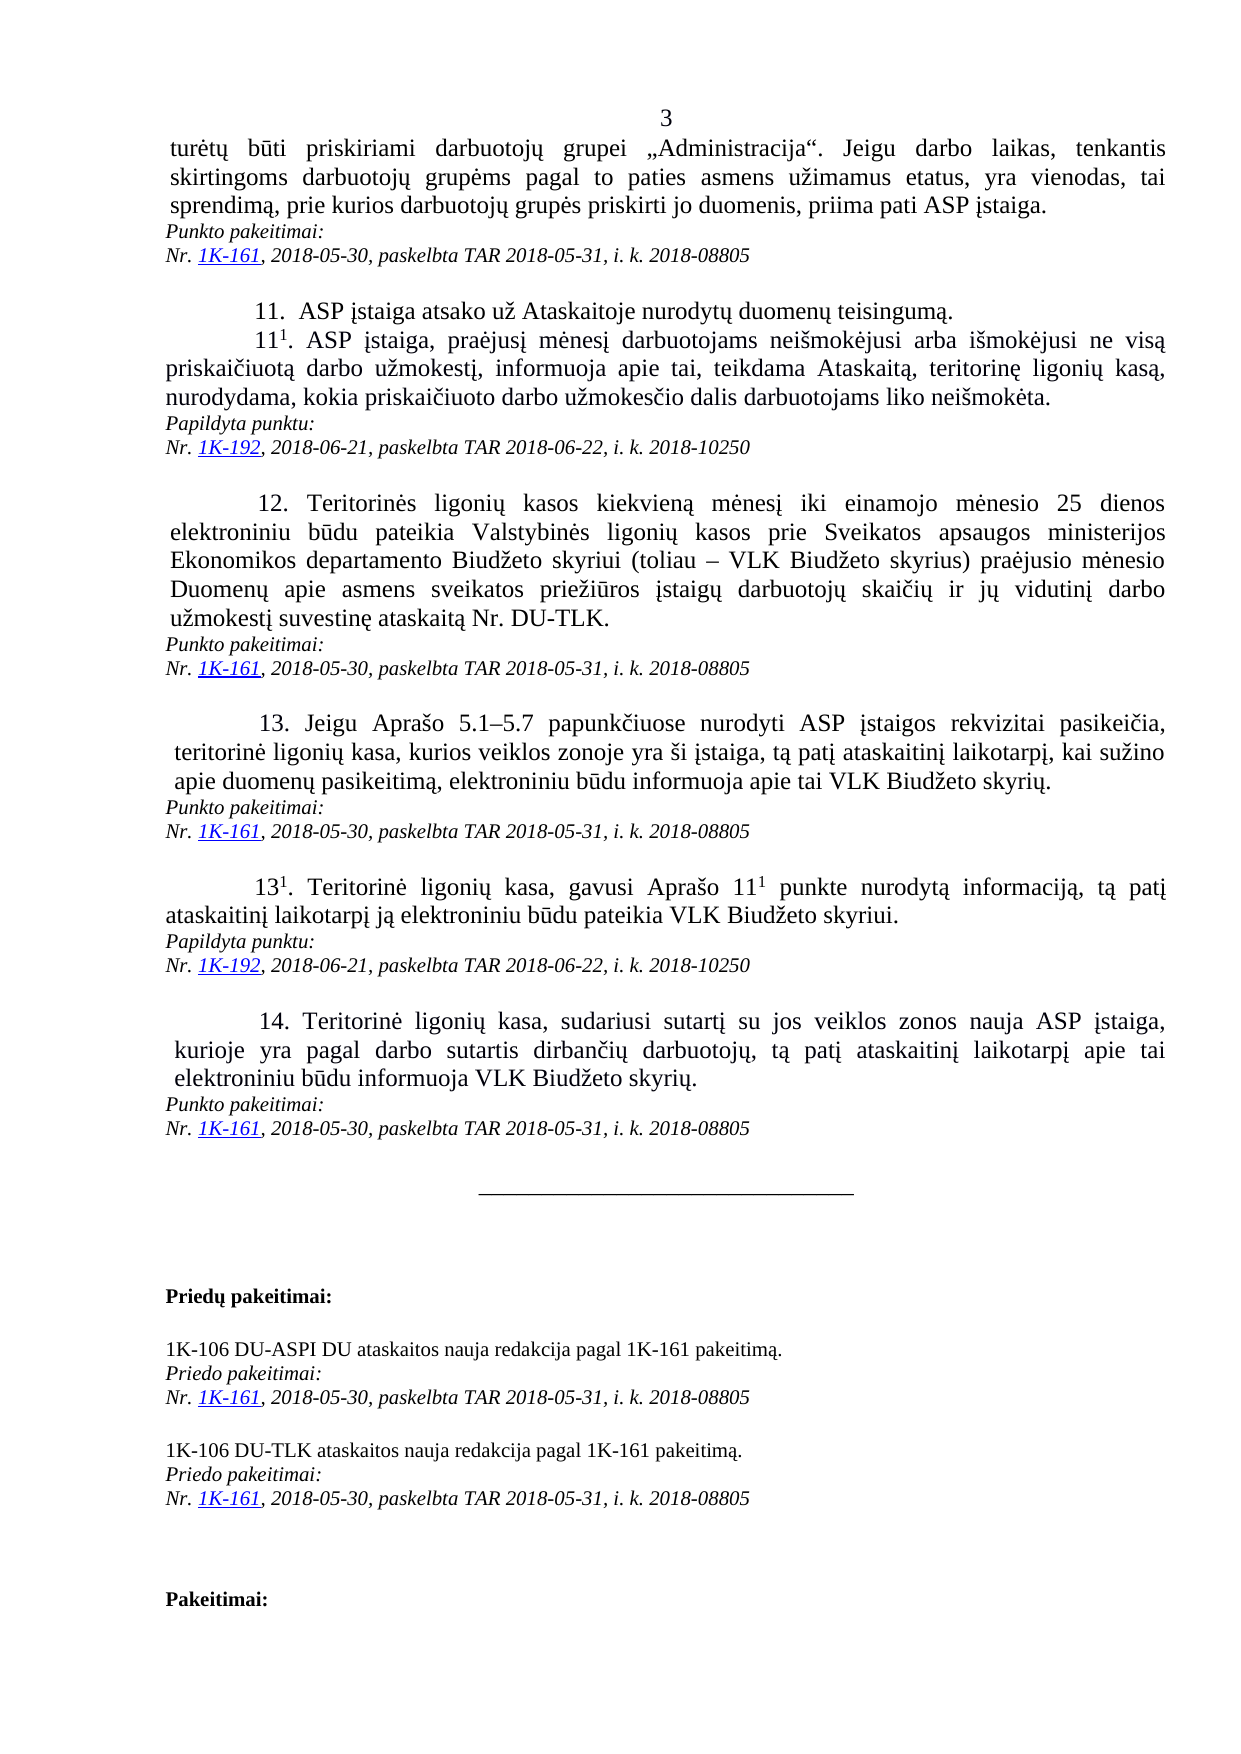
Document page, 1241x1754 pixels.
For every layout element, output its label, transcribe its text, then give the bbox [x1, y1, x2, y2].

text Nr. 1K-192, 2018-06-21, paskelbta TAR 2018-06-22, i. k. 2018-10250 [165, 953, 1167, 977]
text Pakeitimai: [165, 1587, 1167, 1611]
text 1K-106 DU-TLK ataskaitos nauja redakcija pagal 1K-161 pakeitimą. [165, 1438, 1167, 1462]
text 1K-106 DU-ASPI DU ataskaitos nauja redakcija pagal 1K-161 pakeitimą. [165, 1337, 1167, 1361]
text Punkto pakeitimai: [165, 795, 1167, 819]
text Nr. 1K-161, 2018-05-30, paskelbta TAR 2018-05-31, i. k. 2018-08805 [165, 1486, 1167, 1510]
text 111. ASP įstaiga, praėjusį mėnesį darbuotojams neišmokėjusi arba išmokėjusi ne visą priskaičiuotą darbo užmokestį, informuoja apie tai, teikdama Ataskaitą, teritorinę ligonių kasą, nurodydama, kokia priskaičiuoto darbo užmokesčio dalis darbuotojams liko neišmokėta. [165, 325, 1167, 411]
text 131. Teritorinė ligonių kasa, gavusi Aprašo 111 punkte nurodytą informaciją, tą patį ataskaitinį laikotarpį ją elektroniniu būdu pateikia VLK Biudžeto skyriui. [165, 872, 1167, 929]
text Punkto pakeitimai: [165, 1092, 1167, 1116]
text Nr. 1K-161, 2018-05-30, paskelbta TAR 2018-05-31, i. k. 2018-08805 [165, 656, 1167, 680]
text Priedų pakeitimai: [165, 1284, 1167, 1308]
text Priedo pakeitimai: [165, 1462, 1167, 1486]
text Nr. 1K-161, 2018-05-30, paskelbta TAR 2018-05-31, i. k. 2018-08805 [165, 243, 1167, 267]
text 13. Jeigu Aprašo 5.1–5.7 papunkčiuose nurodyti ASP įstaigos rekvizitai pasikeičia, teritorinė ligonių kasa, kurios veiklos zonoje yra ši įstaiga, tą patį ataskaitinį laikotarpį, kai sužino apie duomenų pasikeitimą, elektroniniu būdu informuoja apie tai VLK Biudžeto skyrių. [174, 708, 1167, 795]
text ______________________________ [165, 1169, 1167, 1198]
text Nr. 1K-192, 2018-06-21, paskelbta TAR 2018-06-22, i. k. 2018-10250 [165, 435, 1167, 459]
text Punkto pakeitimai: [165, 219, 1167, 243]
text Nr. 1K-161, 2018-05-30, paskelbta TAR 2018-05-31, i. k. 2018-08805 [165, 819, 1167, 843]
text 11. ASP įstaiga atsako už Ataskaitoje nurodytų duomenų teisingumą. [165, 296, 1167, 325]
text Papildyta punktu: [165, 929, 1167, 953]
text Papildyta punktu: [165, 411, 1167, 435]
text Priedo pakeitimai: [165, 1361, 1167, 1385]
text turėtų būti priskiriami darbuotojų grupei „Administracija“. Jeigu darbo laikas, tenkantis skirtingoms darbuotojų grupėms pagal to paties asmens užimamus etatus, yra vienodas, tai sprendimą, prie kurios darbuotojų grupės priskirti jo duomenis, priima pati ASP įstaiga. [170, 133, 1167, 219]
text Nr. 1K-161, 2018-05-30, paskelbta TAR 2018-05-31, i. k. 2018-08805 [165, 1116, 1167, 1140]
text 12. Teritorinės ligonių kasos kiekvieną mėnesį iki einamojo mėnesio 25 dienos elektroniniu būdu pateikia Valstybinės ligonių kasos prie Sveikatos apsaugos ministerijos Ekonomikos departamento Biudžeto skyriui (toliau – VLK Biudžeto skyrius) praėjusio mėnesio Duomenų apie asmens sveikatos priežiūros įstaigų darbuotojų skaičių ir jų vidutinį darbo užmokestį suvestinę ataskaitą Nr. DU-TLK. [170, 488, 1167, 632]
text Nr. 1K-161, 2018-05-30, paskelbta TAR 2018-05-31, i. k. 2018-08805 [165, 1385, 1167, 1409]
text 14. Teritorinė ligonių kasa, sudariusi sutartį su jos veiklos zonos nauja ASP įstaiga, kurioje yra pagal darbo sutartis dirbančių darbuotojų, tą patį ataskaitinį laikotarpį apie tai elektroniniu būdu informuoja VLK Biudžeto skyrių. [174, 1006, 1167, 1092]
text Punkto pakeitimai: [165, 632, 1167, 656]
